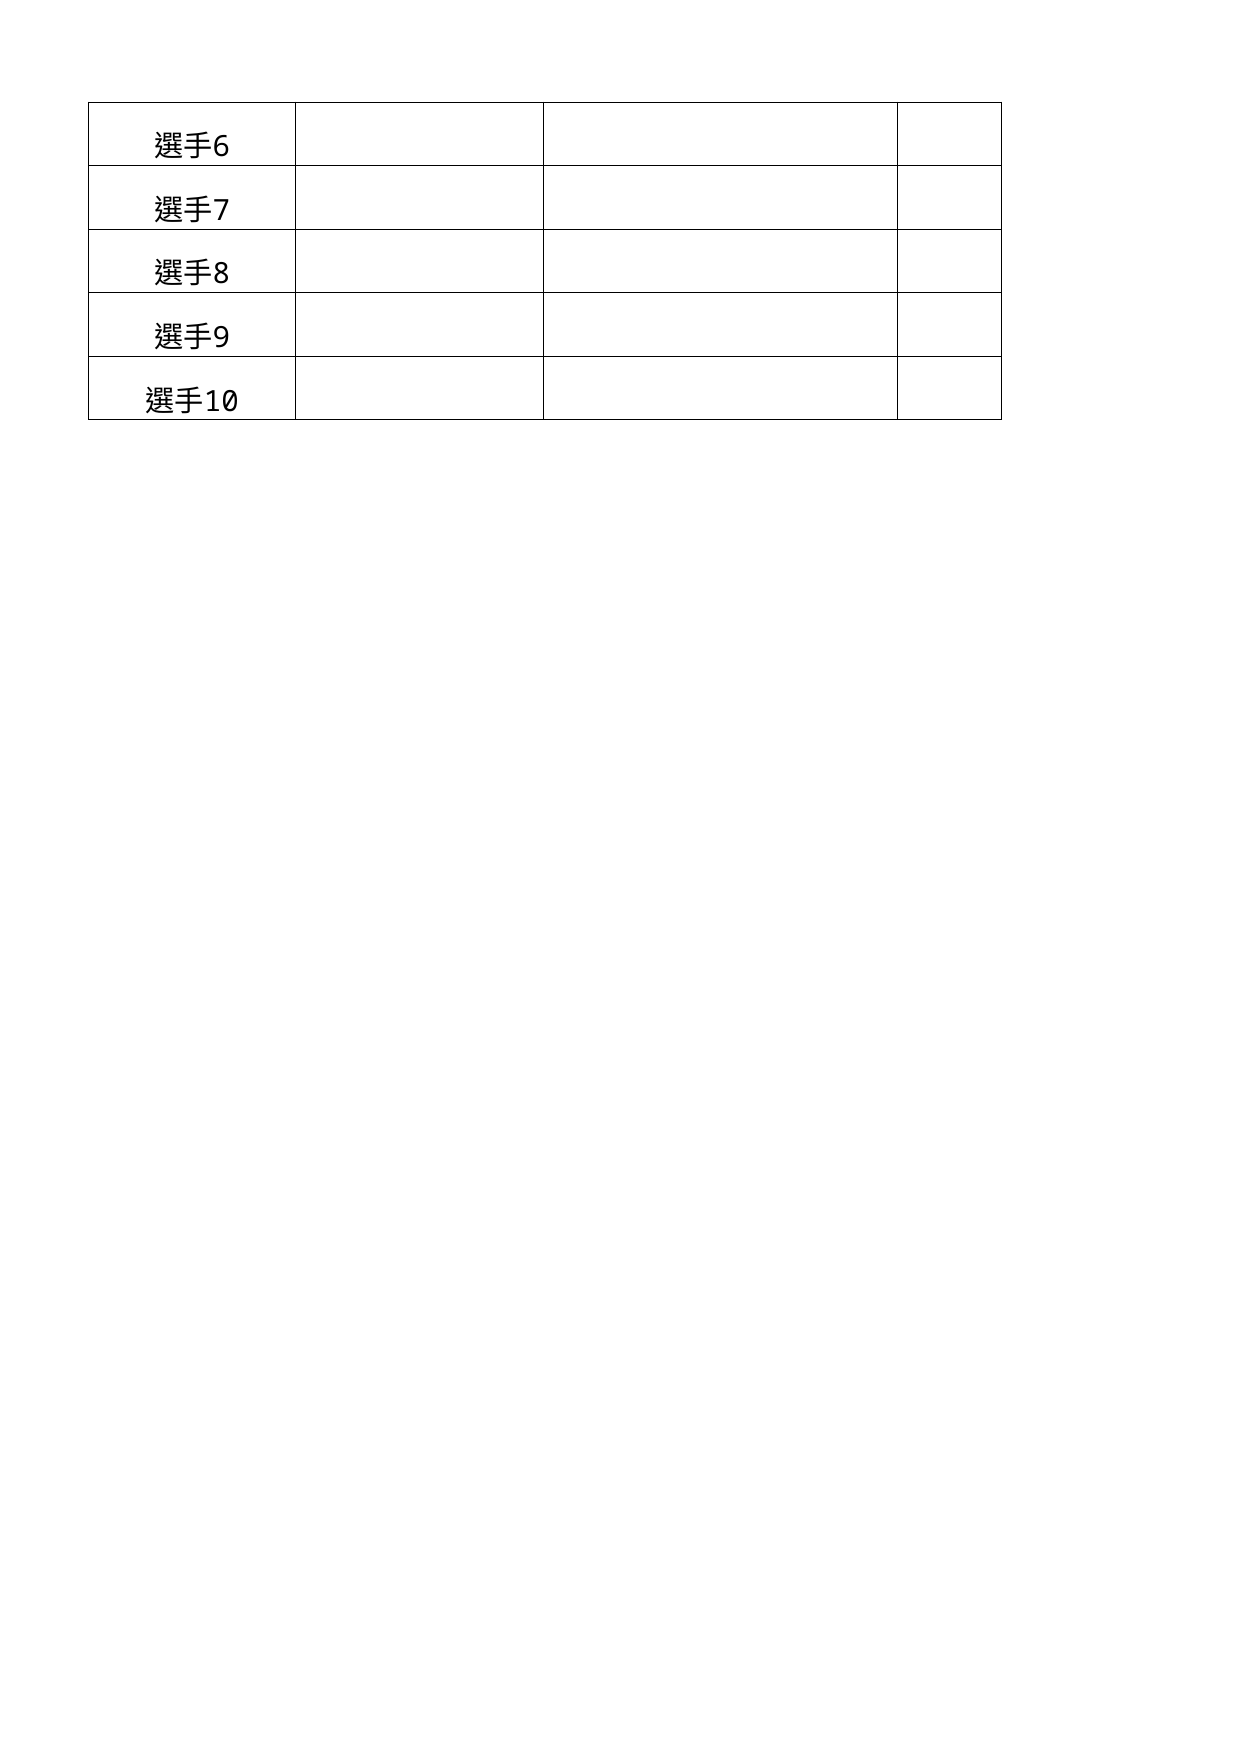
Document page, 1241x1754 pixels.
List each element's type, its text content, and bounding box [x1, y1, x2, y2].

table_cell [296, 357, 543, 419]
table_cell [544, 103, 897, 165]
table_cell 選手7 [89, 166, 295, 229]
table_cell [898, 293, 1001, 356]
table_cell [296, 293, 543, 356]
table_cell [898, 230, 1001, 292]
table_cell [898, 357, 1001, 419]
table_cell [296, 166, 543, 229]
table_cell [898, 103, 1001, 165]
table_cell [898, 166, 1001, 229]
table_cell [296, 103, 543, 165]
table_cell 選手8 [89, 230, 295, 292]
table_cell [544, 293, 897, 356]
table_cell [544, 357, 897, 419]
table_cell 選手6 [89, 103, 295, 165]
table_cell 選手10 [89, 357, 295, 419]
table_cell [296, 230, 543, 292]
table_cell [544, 230, 897, 292]
table_cell [544, 166, 897, 229]
table_cell 選手9 [89, 293, 295, 356]
